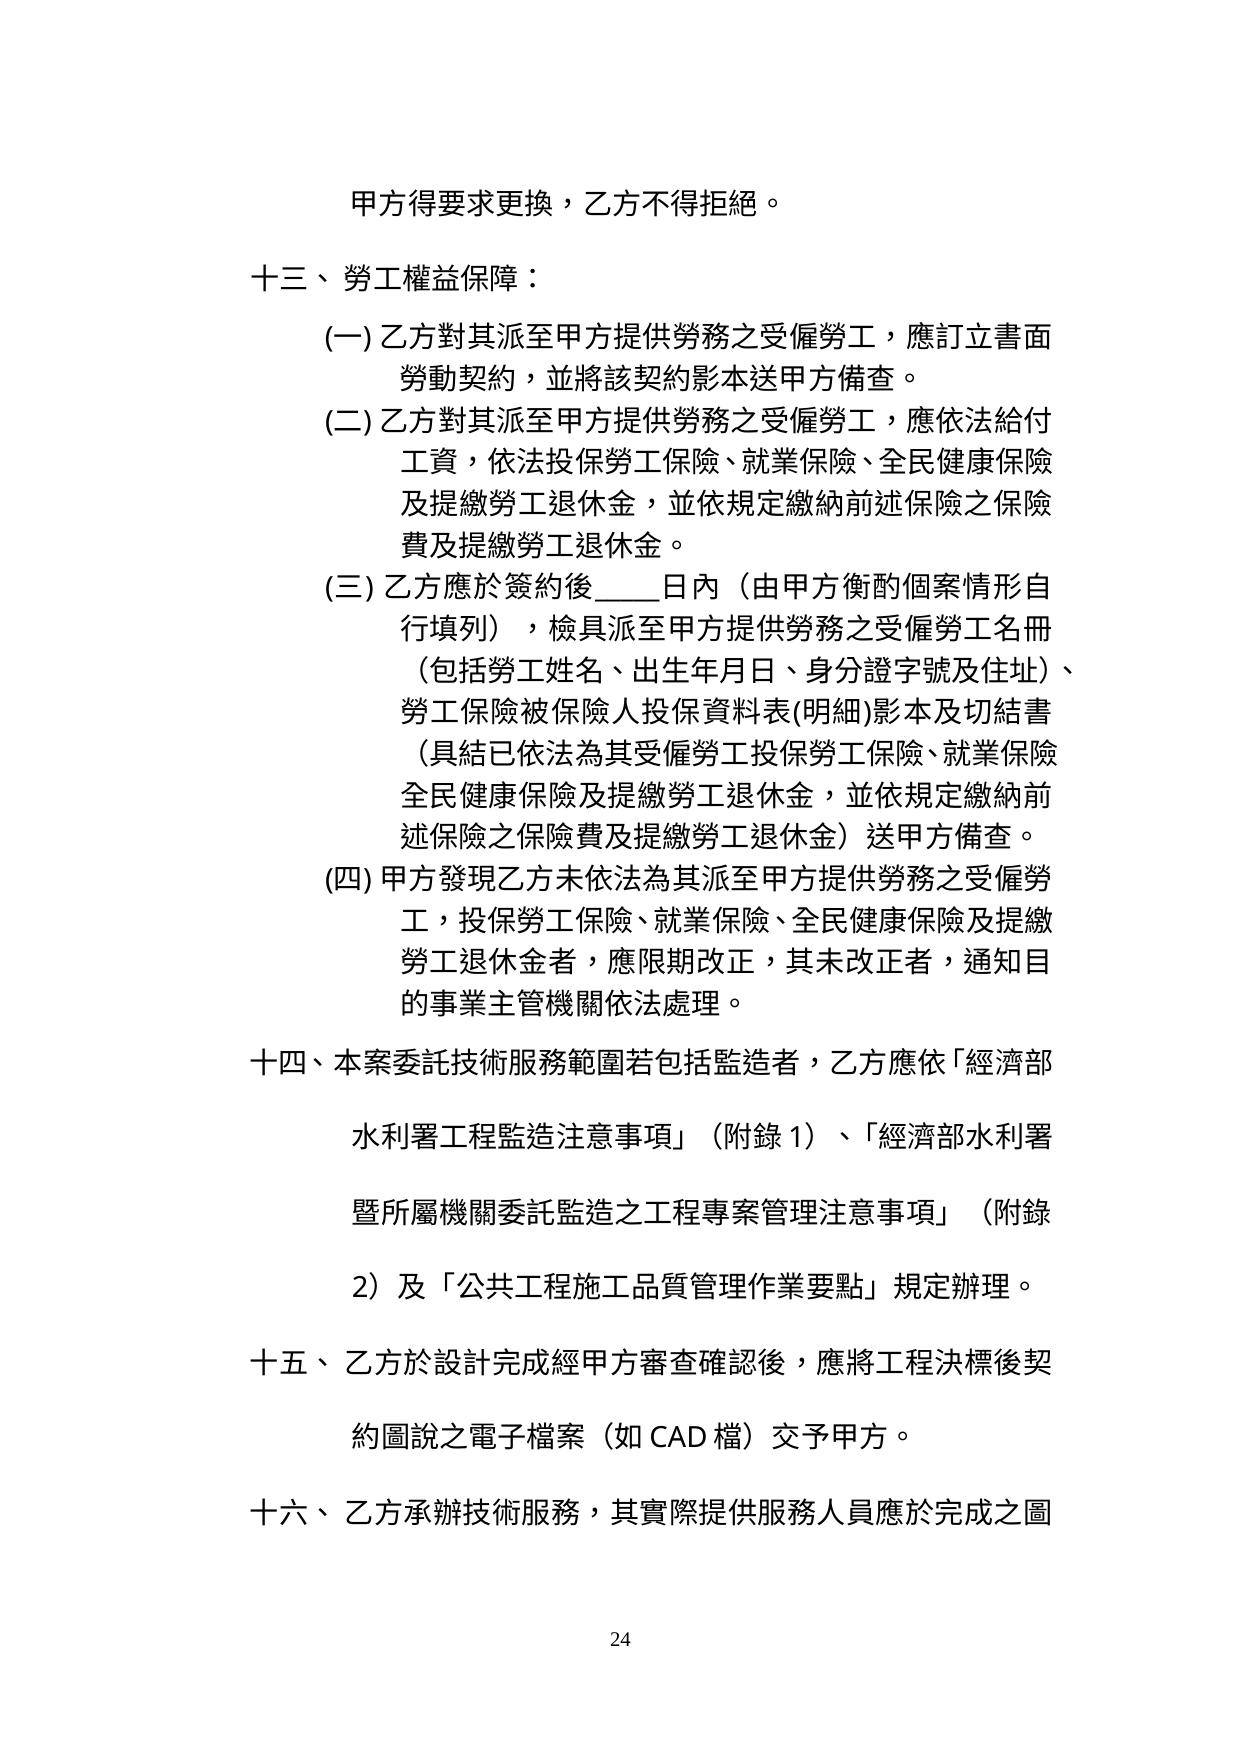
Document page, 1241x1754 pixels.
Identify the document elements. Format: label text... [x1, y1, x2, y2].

text (二) 乙方對其派至甲方提供勞務之受僱勞工，應依法給付工資，依法投保勞工保險、就業保險、全民健康保險及提繳勞工退休金，並依規定繳納前述保險之保險費及提繳勞工退休金。 [325, 398, 1053, 564]
text (一) 乙方對其派至甲方提供勞務之受僱勞工，應訂立書面勞動契約，並將該契約影本送甲方備查。 [324, 314, 1053, 398]
text (四) 甲方發現乙方未依法為其派至甲方提供勞務之受僱勞工，投保勞工保險、就業保險、全民健康保險及提繳勞工退休金者，應限期改正，其未改正者，通知目的事業主管機關依法處理。 [325, 856, 1053, 1023]
text (三) 乙方應於簽約後_____日內（由甲方衡酌個案情形自行填列），檢具派至甲方提供勞務之受僱勞工名冊（包括勞工姓名、出生年月日、身分證字號及住址）、勞工保險被保險人投保資料表(明細)影本及切結書（具結已依法為其受僱勞工投保勞工保險、就業保險、全民健康保險及提繳勞工退休金，並依規定繳納前述保險之保險費及提繳勞工退休金）送甲方備查。 [325, 564, 1053, 856]
text 甲方得要求更換，乙方不得拒絕。 [250, 164, 1053, 239]
text 十六、 乙方承辦技術服務，其實際提供服務人員應於完成之圖 [249, 1473, 1053, 1548]
text 十四、 本案委託技術服務範圍若包括監造者，乙方應依「經濟部水利署工程監造注意事項」（附錄1）、「經濟部水利署暨所屬機關委託監造之工程專案管理注意事項」（附錄2）及「公共工程施工品質管理作業要點」規定辦理。 [249, 1023, 1053, 1323]
text 十五、 乙方於設計完成經甲方審查確認後，應將工程決標後契約圖說之電子檔案（如CAD檔）交予甲方。 [249, 1323, 1053, 1473]
text 十三、 勞工權益保障： [250, 239, 1053, 314]
